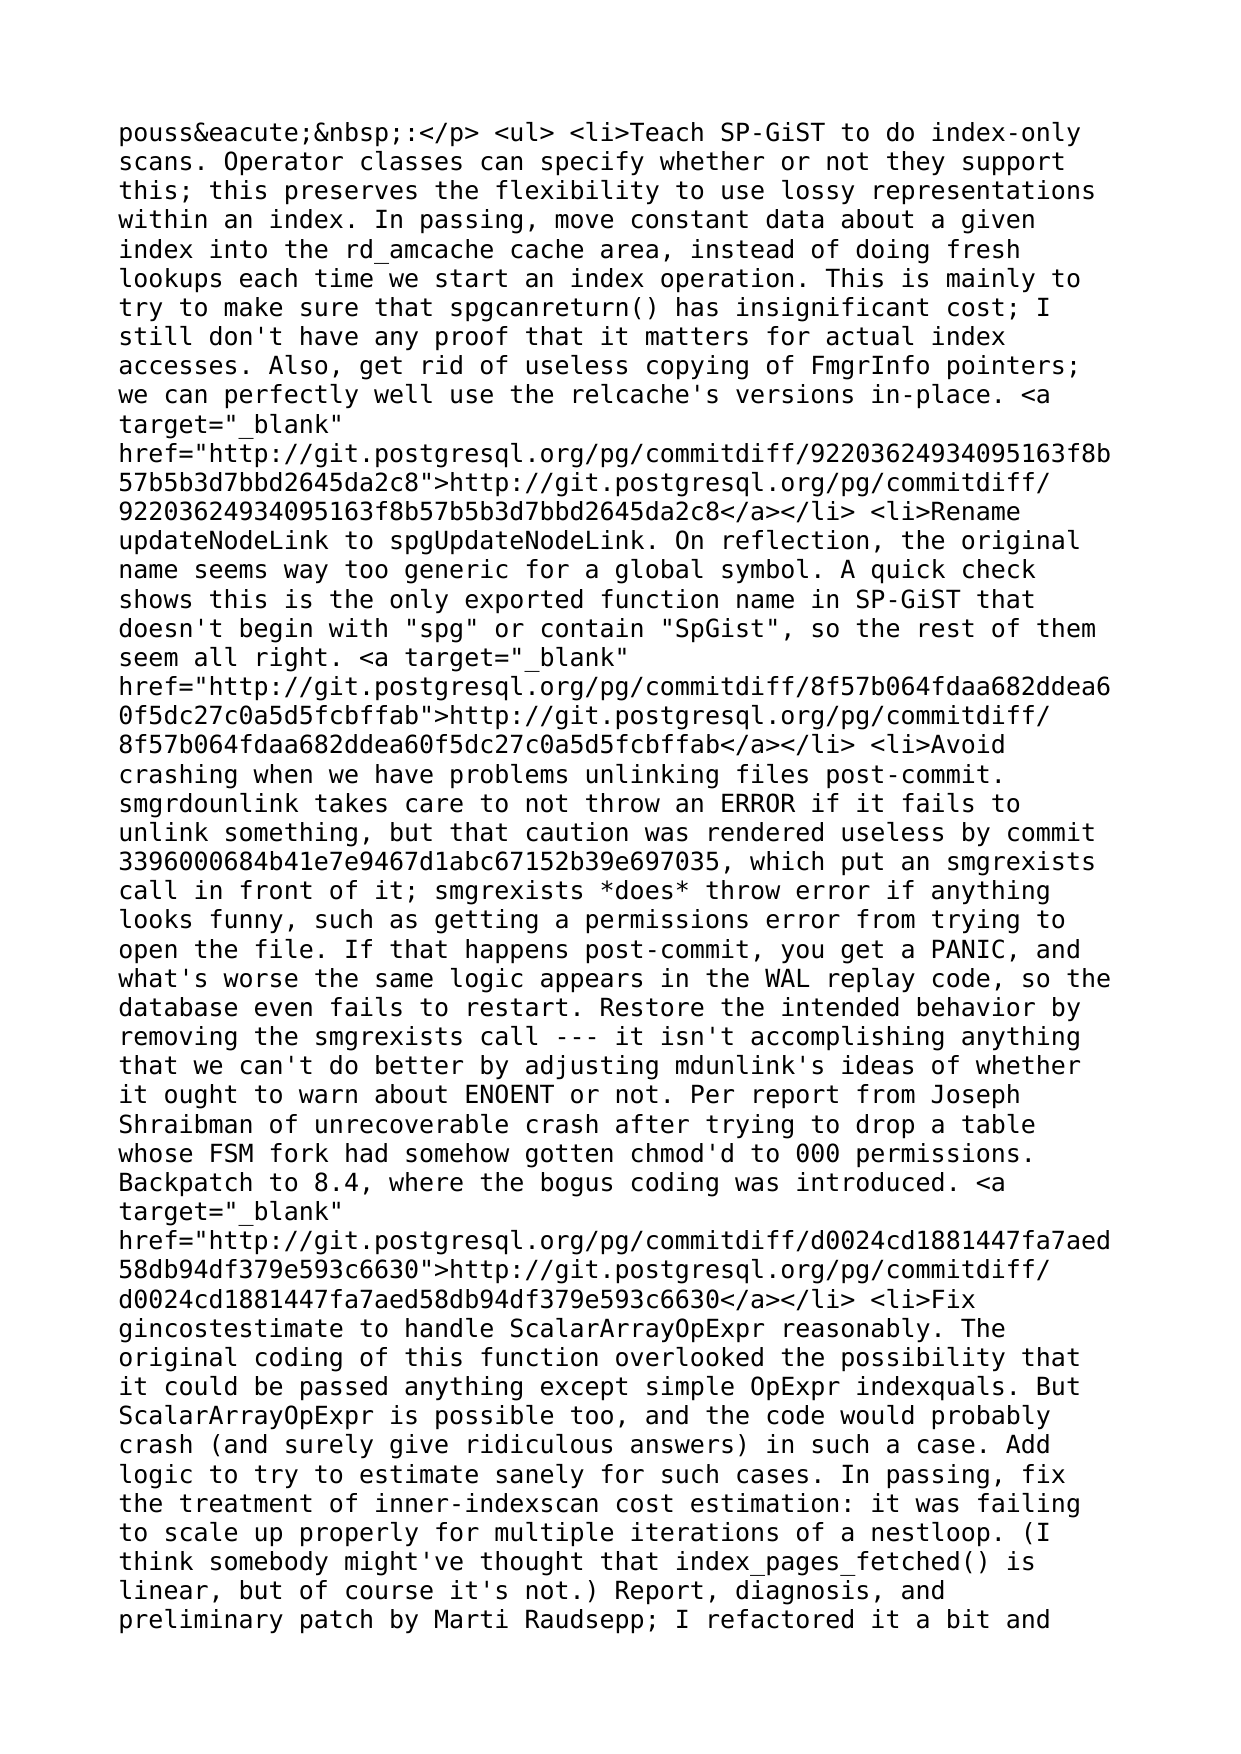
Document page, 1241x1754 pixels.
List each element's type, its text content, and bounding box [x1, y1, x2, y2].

text pouss&eacute;&nbsp;:</p> <ul> <li>Teach SP-GiST to do index-only scans. Operator classes can specify whether or not they support this; this preserves the flexibility to use lossy representations within an index. In passing, move constant data about a given index into the rd_amcache cache area, instead of doing fresh lookups each time we start an index operation. This is mainly to try to make sure that spgcanreturn() has insignificant cost; I still don't have any proof that it matters for actual index accesses. Also, get rid of useless copying of FmgrInfo pointers; we can perfectly well use the relcache's versions in-place. <a target="_blank" href="http://git.postgresql.org/pg/commitdiff/92203624934095163f8b57b5b3d7bbd2645da2c8">http://git.postgresql.org/pg/commitdiff/92203624934095163f8b57b5b3d7bbd2645da2c8</a></li> <li>Rename updateNodeLink to spgUpdateNodeLink. On reflection, the original name seems way too generic for a global symbol. A quick check shows this is the only exported function name in SP-GiST that doesn't begin with "spg" or contain "SpGist", so the rest of them seem all right. <a target="_blank" href="http://git.postgresql.org/pg/commitdiff/8f57b064fdaa682ddea60f5dc27c0a5d5fcbffab">http://git.postgresql.org/pg/commitdiff/8f57b064fdaa682ddea60f5dc27c0a5d5fcbffab</a></li> <li>Avoid crashing when we have problems unlinking files post-commit. smgrdounlink takes care to not throw an ERROR if it fails to unlink something, but that caution was rendered useless by commit 3396000684b41e7e9467d1abc67152b39e697035, which put an smgrexists call in front of it; smgrexists *does* throw error if anything looks funny, such as getting a permissions error from trying to open the file. If that happens post-commit, you get a PANIC, and what's worse the same logic appears in the WAL replay code, so the database even fails to restart. Restore the intended behavior by removing the smgrexists call --- it isn't accomplishing anything that we can't do better by adjusting mdunlink's ideas of whether it ought to warn about ENOENT or not. Per report from Joseph Shraibman of unrecoverable crash after trying to drop a table whose FSM fork had somehow gotten chmod'd to 000 permissions. Backpatch to 8.4, where the bogus coding was introduced. <a target="_blank" href="http://git.postgresql.org/pg/commitdiff/d0024cd1881447fa7aed58db94df379e593c6630">http://git.postgresql.org/pg/commitdiff/d0024cd1881447fa7aed58db94df379e593c6630</a></li> <li>Fix gincostestimate to handle ScalarArrayOpExpr reasonably. The original coding of this function overlooked the possibility that it could be passed anything except simple OpExpr indexquals. But ScalarArrayOpExpr is possible too, and the code would probably crash (and surely give ridiculous answers) in such a case. Add logic to try to estimate sanely for such cases. In passing, fix the treatment of inner-indexscan cost estimation: it was failing to scale up properly for multiple iterations of a nestloop. (I think somebody might've thought that index_pages_fetched() is linear, but of course it's not.) Report, diagnosis, and preliminary patch by Marti Raudsepp; I refactored it a bit and [118, 118, 1122, 1635]
